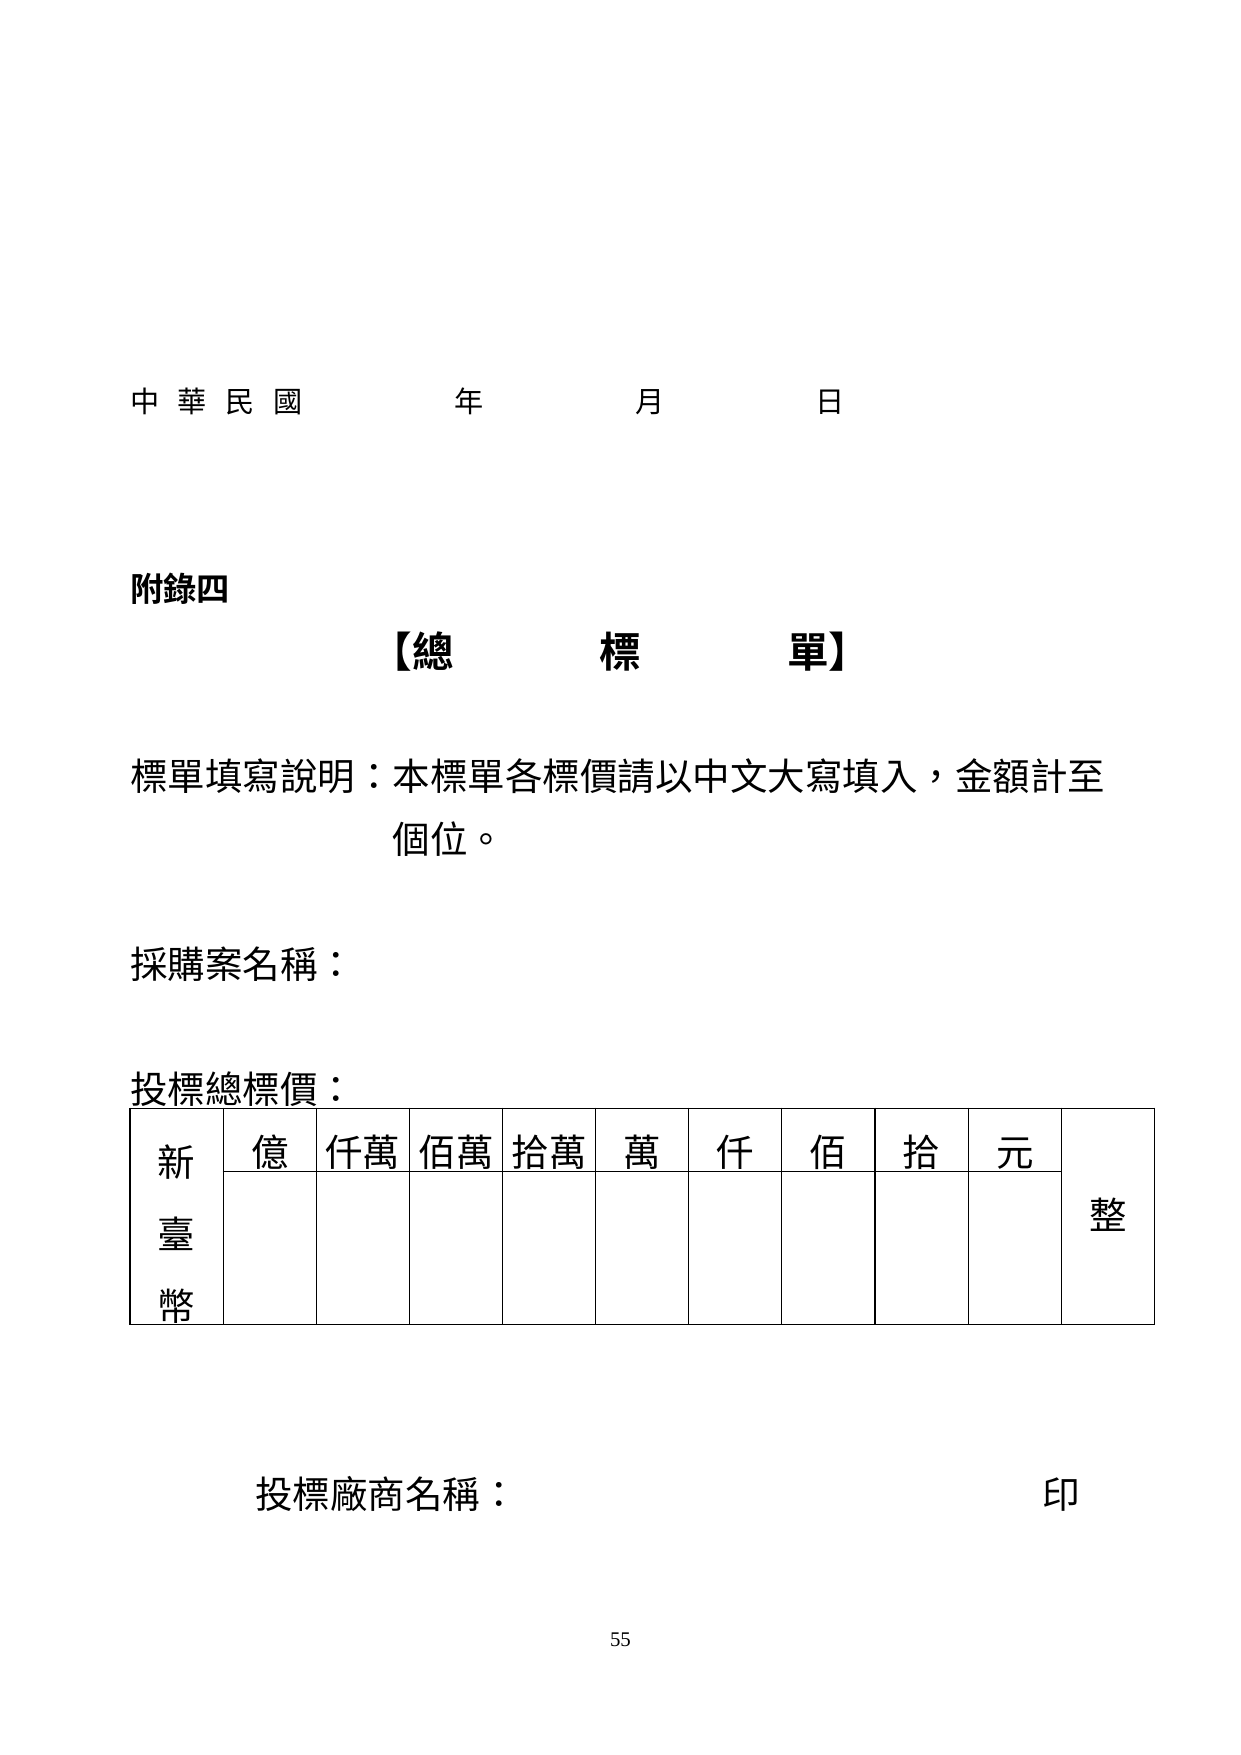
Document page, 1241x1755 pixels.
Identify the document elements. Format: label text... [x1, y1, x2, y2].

table_header 仟萬 [317, 1109, 409, 1171]
table_cell [224, 1172, 316, 1324]
table_cell [503, 1172, 595, 1324]
text 採購案名稱： [130, 920, 1110, 983]
table_cell [317, 1172, 409, 1324]
text 投標總標價： [130, 1045, 1110, 1108]
table_cell [969, 1172, 1061, 1324]
table_header 萬 [596, 1109, 688, 1171]
table_header 仟 [689, 1109, 781, 1171]
text 標單填寫說明：本標單各標價請以中文大寫填入，金額計至個位。 [130, 733, 1110, 858]
table_cell [876, 1172, 968, 1324]
table_header 新 臺 幣 [131, 1109, 223, 1324]
table_header 佰 [782, 1109, 874, 1171]
table_cell [689, 1172, 781, 1324]
table_header 拾 [876, 1109, 968, 1171]
table_cell [410, 1172, 502, 1324]
table_cell [782, 1172, 874, 1324]
text 中華民國 年 月 日 [130, 358, 1110, 420]
table_header 整 [1062, 1109, 1154, 1324]
text 投標廠商名稱： 印 [255, 1450, 1110, 1513]
table_header 元 [969, 1109, 1061, 1171]
table_cell [596, 1172, 688, 1324]
table_header 佰萬 [410, 1109, 502, 1171]
text 附錄四 [130, 545, 1110, 608]
table_header 億 [224, 1109, 316, 1171]
table_header 拾萬 [503, 1109, 595, 1171]
text 【總 標 單】 [130, 608, 1110, 670]
